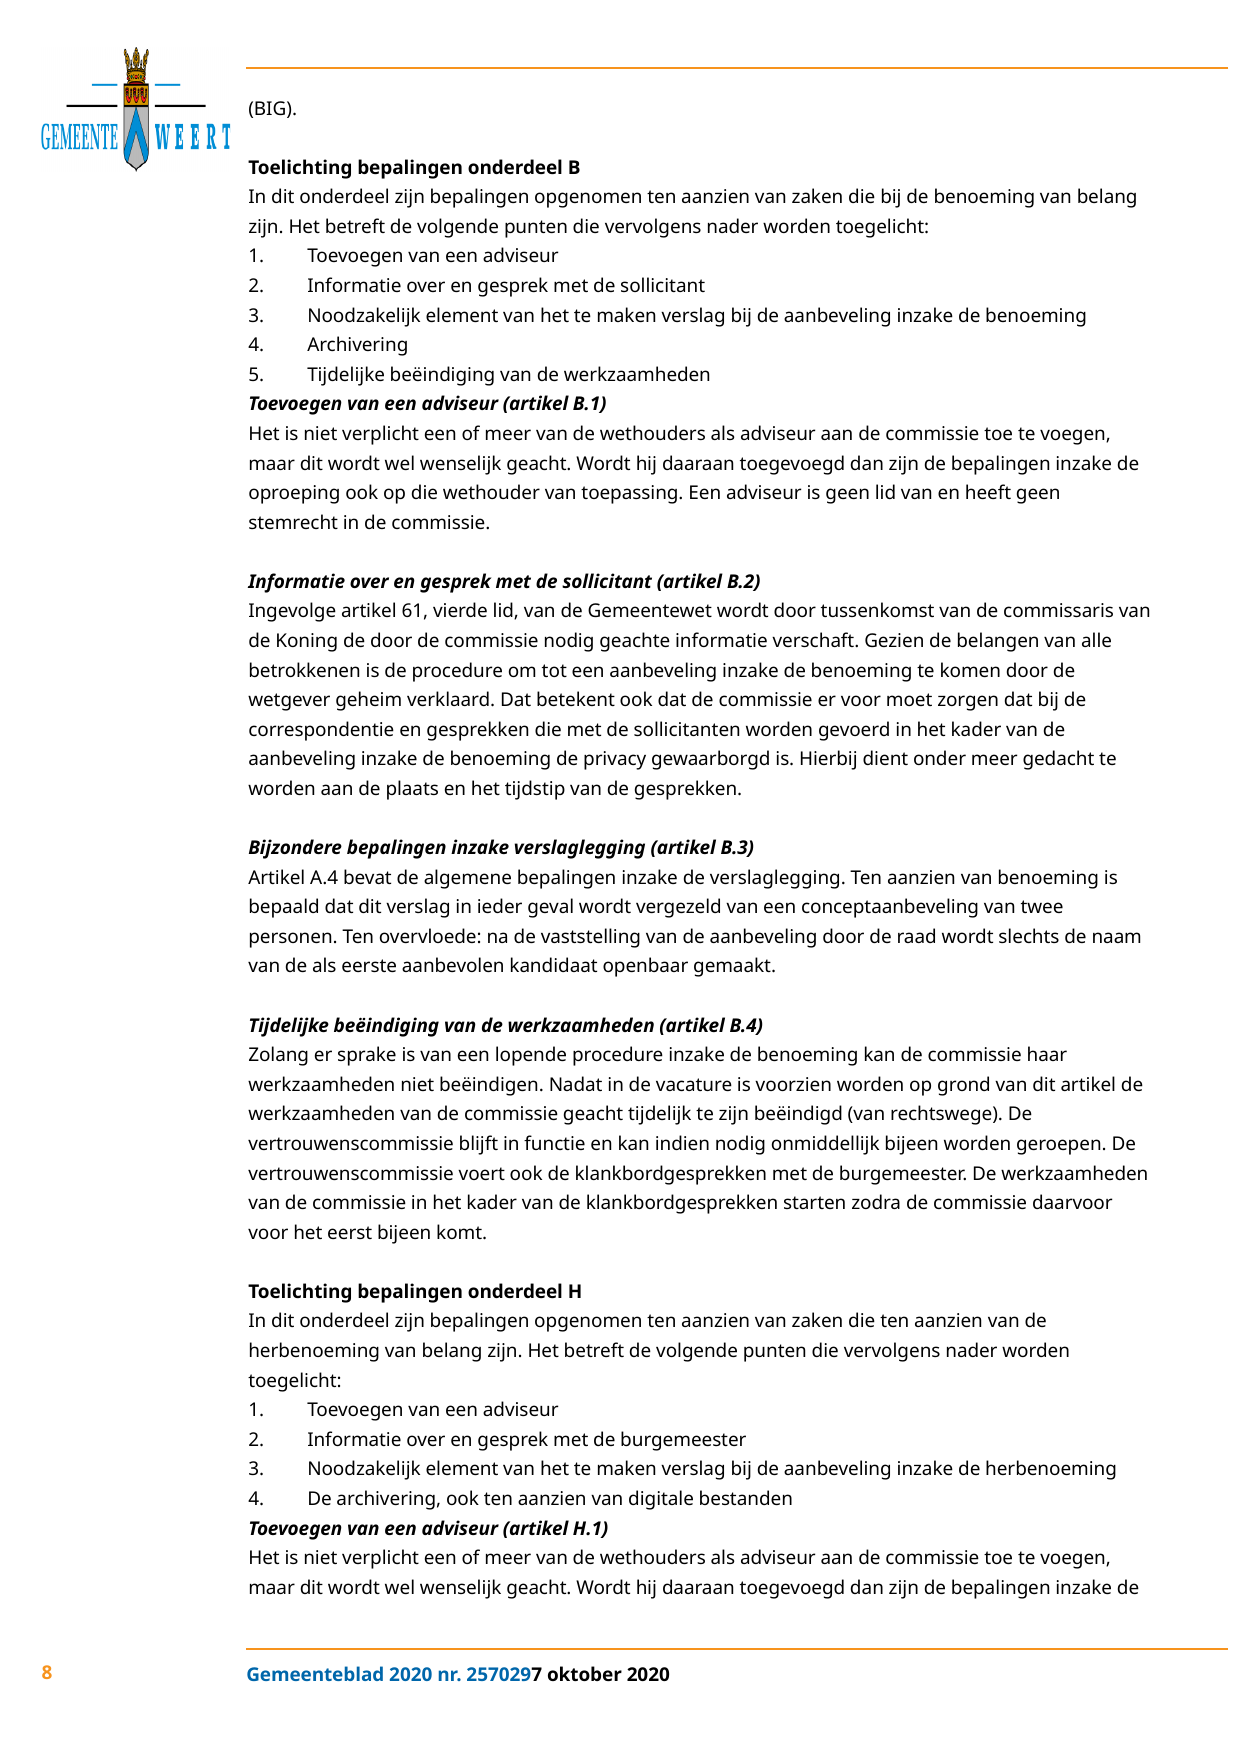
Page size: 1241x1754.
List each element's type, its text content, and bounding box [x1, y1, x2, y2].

list Informatie over en gesprek met de sollicitant [248, 272, 1152, 298]
text In dit onderdeel zijn bepalingen opgenomen ten aanzien van zaken die bij de benoeming van belang zijn. Het betreft de volgende punten die vervolgens nader worden toegelicht: [248, 183, 1152, 239]
text Ingevolge artikel 61, vierde lid, van de Gemeentewet wordt door tussenkomst van de commissaris van de Koning de door de commissie nodig geachte informatie verschaft. Gezien de belangen van alle betrokkenen is de procedure om tot een aanbeveling inzake de benoeming te komen door de wetgever geheim verklaard. Dat betekent ook dat de commissie er voor moet zorgen dat bij de correspondentie en gesprekken die met de sollicitanten worden gevoerd in het kader van de aanbeveling inzake de benoeming de privacy gewaarborgd is. Hierbij dient onder meer gedacht te worden aan de plaats en het tijdstip van de gesprekken. [248, 598, 1152, 801]
list Tijdelijke beëindiging van de werkzaamheden [248, 361, 1152, 387]
list Archivering [248, 331, 1152, 357]
text Toevoegen van een adviseur (artikel B.1) [248, 391, 1152, 416]
text Toevoegen van een adviseur (artikel H.1) [248, 1515, 1152, 1541]
text Zolang er sprake is van een lopende procedure inzake de benoeming kan de commissie haar werkzaamheden niet beëindigen. Nadat in de vacature is voorzien worden op grond van dit artikel de werkzaamheden van de commissie geacht tijdelijk te zijn beëindigd (van rechtswege). De vertrouwenscommissie blijft in functie en kan indien nodig onmiddellijk bijeen worden geroepen. De vertrouwenscommissie voert ook de klankbordgesprekken met de burgemeester. De werkzaamheden van de commissie in het kader van de klankbordgesprekken starten zodra de commissie daarvoor voor het eerst bijeen komt. [248, 1041, 1152, 1245]
text Het is niet verplicht een of meer van de wethouders als adviseur aan de commissie toe te voegen, maar dit wordt wel wenselijk geacht. Wordt hij daaraan toegevoegd dan zijn de bepalingen inzake de [248, 1544, 1152, 1600]
text Bijzondere bepalingen inzake verslaglegging (artikel B.3) [248, 834, 1152, 860]
text In dit onderdeel zijn bepalingen opgenomen ten aanzien van zaken die ten aanzien van de herbenoeming van belang zijn. Het betreft de volgende punten die vervolgens nader worden toegelicht: [248, 1308, 1152, 1393]
text Toelichting bepalingen onderdeel H [248, 1278, 1152, 1304]
text Het is niet verplicht een of meer van de wethouders als adviseur aan de commissie toe te voegen, maar dit wordt wel wenselijk geacht. Wordt hij daaraan toegevoegd dan zijn de bepalingen inzake de oproeping ook op die wethouder van toepassing. Een adviseur is geen lid van en heeft geen stemrecht in de commissie. [248, 420, 1152, 535]
list Noodzakelijk element van het te maken verslag bij de aanbeveling inzake de benoeming [248, 302, 1152, 328]
text Informatie over en gesprek met de sollicitant (artikel B.2) [248, 568, 1152, 594]
picture [41, 47, 231, 172]
list Noodzakelijk element van het te maken verslag bij de aanbeveling inzake de herbenoeming [248, 1456, 1152, 1481]
text (BIG). [248, 95, 1152, 121]
list Toevoegen van een adviseur [248, 243, 1152, 268]
list Informatie over en gesprek met de burgemeester [248, 1426, 1152, 1452]
text Tijdelijke beëindiging van de werkzaamheden (artikel B.4) [248, 1012, 1152, 1038]
list De archivering, ook ten aanzien van digitale bestanden [248, 1485, 1152, 1511]
text Artikel A.4 bevat de algemene bepalingen inzake de verslaglegging. Ten aanzien van benoeming is bepaald dat dit verslag in ieder geval wordt vergezeld van een conceptaanbeveling van twee personen. Ten overvloede: na de vaststelling van de aanbeveling door de raad wordt slechts de naam van de als eerste aanbevolen kandidaat openbaar gemaakt. [248, 864, 1152, 978]
text Toelichting bepalingen onderdeel B [248, 154, 1152, 180]
list Toevoegen van een adviseur [248, 1396, 1152, 1422]
